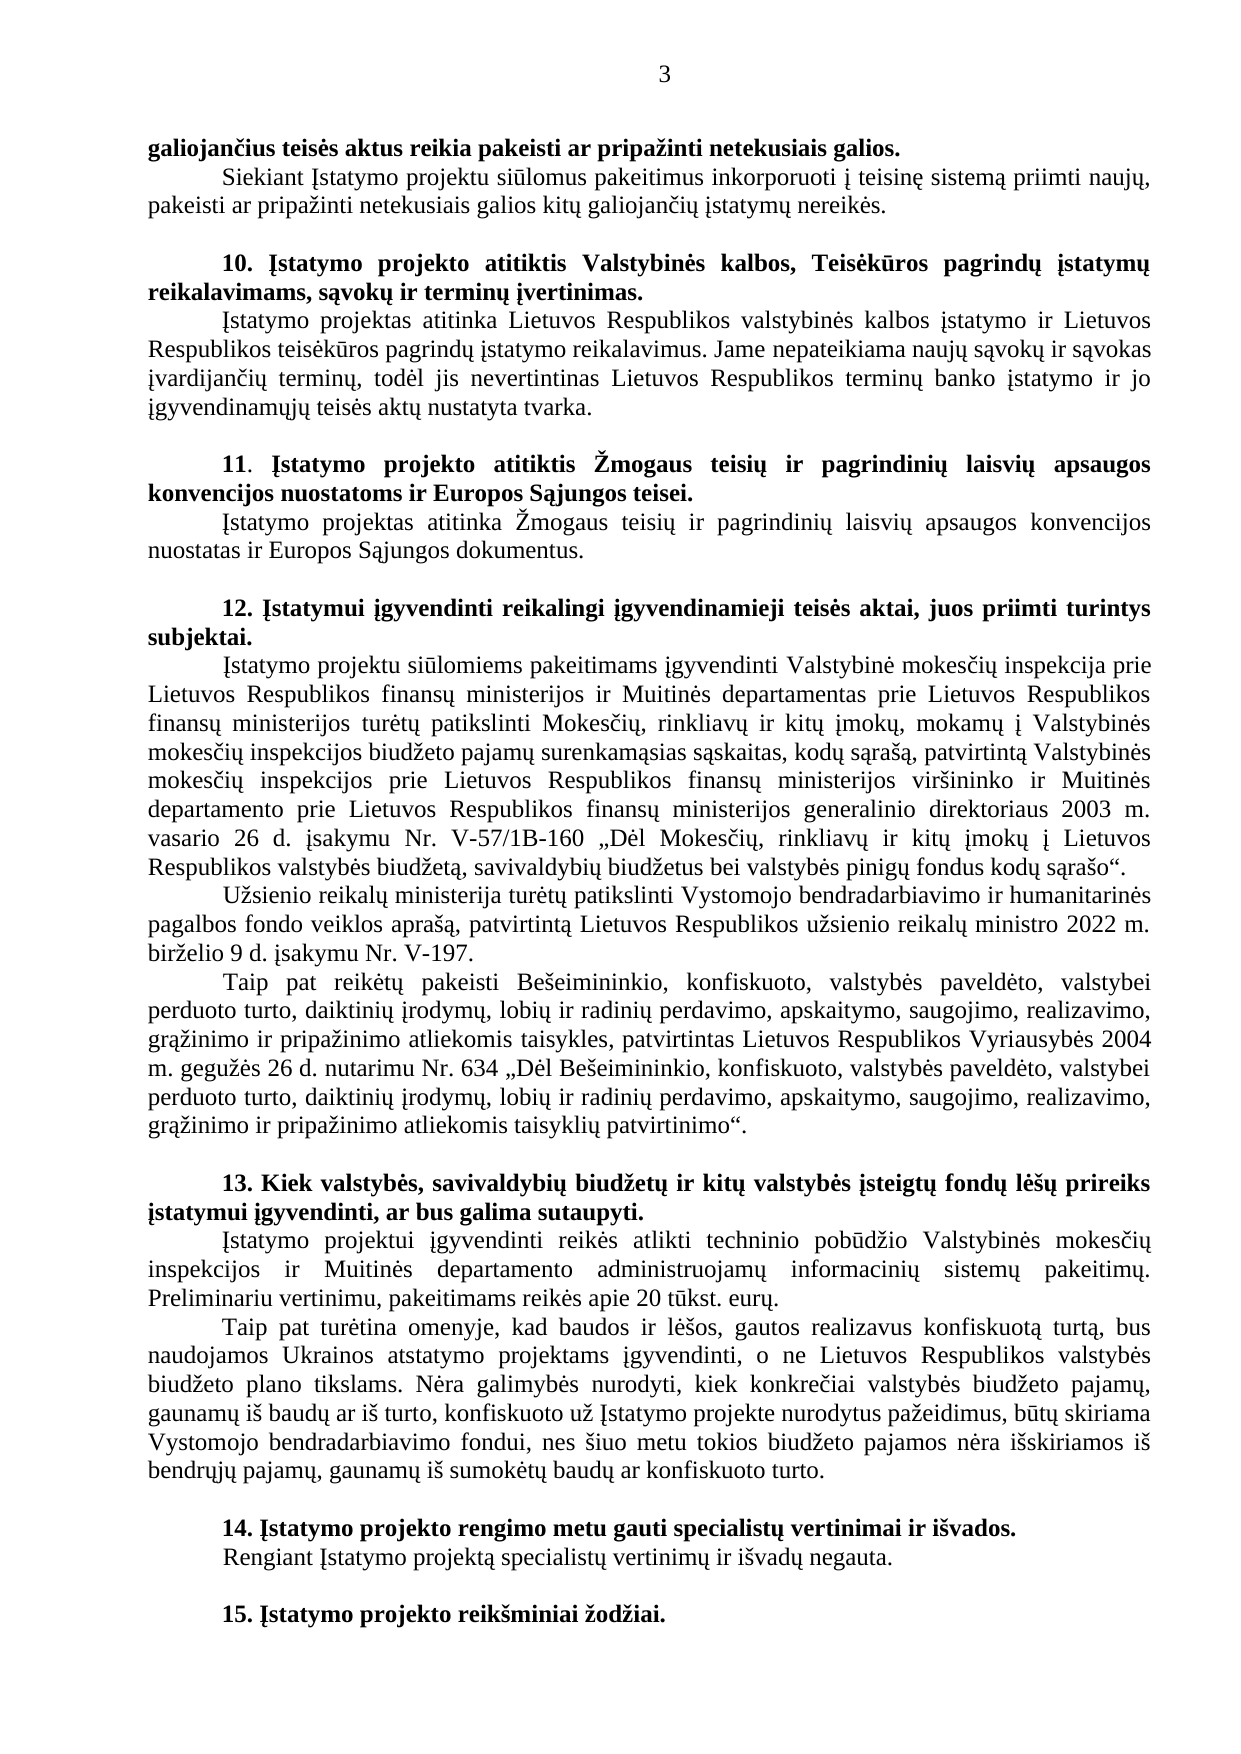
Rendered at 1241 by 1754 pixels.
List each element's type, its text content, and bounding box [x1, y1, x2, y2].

text Taip pat reikėtų pakeisti Bešeimininkio, konfiskuoto, valstybės paveldėto, valstybei perduoto turto, daiktinių įrodymų, lobių ir radinių perdavimo, apskaitymo, saugojimo, realizavimo, grąžinimo ir pripažinimo atliekomis taisykles, patvirtintas Lietuvos Respublikos Vyriausybės 2004 m. gegužės 26 d. nutarimu Nr. 634 „Dėl Bešeimininkio, konfiskuoto, valstybės paveldėto, valstybei perduoto turto, daiktinių įrodymų, lobių ir radinių perdavimo, apskaitymo, saugojimo, realizavimo, grąžinimo ir pripažinimo atliekomis taisyklių patvirtinimo“. [148, 967, 1152, 1139]
text 14. Įstatymo projekto rengimo metu gauti specialistų vertinimai ir išvados. [148, 1513, 1152, 1542]
text 15. Įstatymo projekto reikšminiai žodžiai. [148, 1599, 1152, 1628]
text Siekiant Įstatymo projektu siūlomus pakeitimus inkorporuoti į teisinę sistemą priimti naujų, pakeisti ar pripažinti netekusiais galios kitų galiojančių įstatymų nereikės. [148, 162, 1152, 219]
text Įstatymo projektui įgyvendinti reikės atlikti techninio pobūdžio Valstybinės mokesčių inspekcijos ir Muitinės departamento administruojamų informacinių sistemų pakeitimų. Preliminariu vertinimu, pakeitimams reikės apie 20 tūkst. eurų. [148, 1225, 1152, 1312]
text 13. Kiek valstybės, savivaldybių biudžetų ir kitų valstybės įsteigtų fondų lėšų prireiks įstatymui įgyvendinti, ar bus galima sutaupyti. [148, 1168, 1152, 1225]
text 10. Įstatymo projekto atitiktis Valstybinės kalbos, Teisėkūros pagrindų įstatymų reikalavimams, sąvokų ir terminų įvertinimas. [148, 248, 1152, 305]
text 11. Įstatymo projekto atitiktis Žmogaus teisių ir pagrindinių laisvių apsaugos konvencijos nuostatoms ir Europos Sąjungos teisei. [148, 449, 1152, 507]
text Užsienio reikalų ministerija turėtų patikslinti Vystomojo bendradarbiavimo ir humanitarinės pagalbos fondo veiklos aprašą, patvirtintą Lietuvos Respublikos užsienio reikalų ministro 2022 m. birželio 9 d. įsakymu Nr. V-197. [148, 880, 1152, 967]
text 12. Įstatymui įgyvendinti reikalingi įgyvendinamieji teisės aktai, juos priimti turintys subjektai. [148, 593, 1152, 650]
text Įstatymo projektas atitinka Lietuvos Respublikos valstybinės kalbos įstatymo ir Lietuvos Respublikos teisėkūros pagrindų įstatymo reikalavimus. Jame nepateikiama naujų sąvokų ir sąvokas įvardijančių terminų, todėl jis nevertintinas Lietuvos Respublikos terminų banko įstatymo ir jo įgyvendinamųjų teisės aktų nustatyta tvarka. [148, 305, 1152, 420]
text galiojančius teisės aktus reikia pakeisti ar pripažinti netekusiais galios. [148, 133, 1152, 162]
text Įstatymo projektas atitinka Žmogaus teisių ir pagrindinių laisvių apsaugos konvencijos nuostatas ir Europos Sąjungos dokumentus. [148, 507, 1152, 564]
text Taip pat turėtina omenyje, kad baudos ir lėšos, gautos realizavus konfiskuotą turtą, bus naudojamos Ukrainos atstatymo projektams įgyvendinti, o ne Lietuvos Respublikos valstybės biudžeto plano tikslams. Nėra galimybės nurodyti, kiek konkrečiai valstybės biudžeto pajamų, gaunamų iš baudų ar iš turto, konfiskuoto už Įstatymo projekte nurodytus pažeidimus, būtų skiriama Vystomojo bendradarbiavimo fondui, nes šiuo metu tokios biudžeto pajamos nėra išskiriamos iš bendrųjų pajamų, gaunamų iš sumokėtų baudų ar konfiskuoto turto. [148, 1312, 1152, 1484]
text Rengiant Įstatymo projektą specialistų vertinimų ir išvadų negauta. [148, 1542, 1152, 1570]
text Įstatymo projektu siūlomiems pakeitimams įgyvendinti Valstybinė mokesčių inspekcija prie Lietuvos Respublikos finansų ministerijos ir Muitinės departamentas prie Lietuvos Respublikos finansų ministerijos turėtų patikslinti Mokesčių, rinkliavų ir kitų įmokų, mokamų į Valstybinės mokesčių inspekcijos biudžeto pajamų surenkamąsias sąskaitas, kodų sąrašą, patvirtintą Valstybinės mokesčių inspekcijos prie Lietuvos Respublikos finansų ministerijos viršininko ir Muitinės departamento prie Lietuvos Respublikos finansų ministerijos generalinio direktoriaus 2003 m. vasario 26 d. įsakymu Nr. V-57/1B-160 „Dėl Mokesčių, rinkliavų ir kitų įmokų į Lietuvos Respublikos valstybės biudžetą, savivaldybių biudžetus bei valstybės pinigų fondus kodų sąrašo“. [148, 650, 1152, 880]
